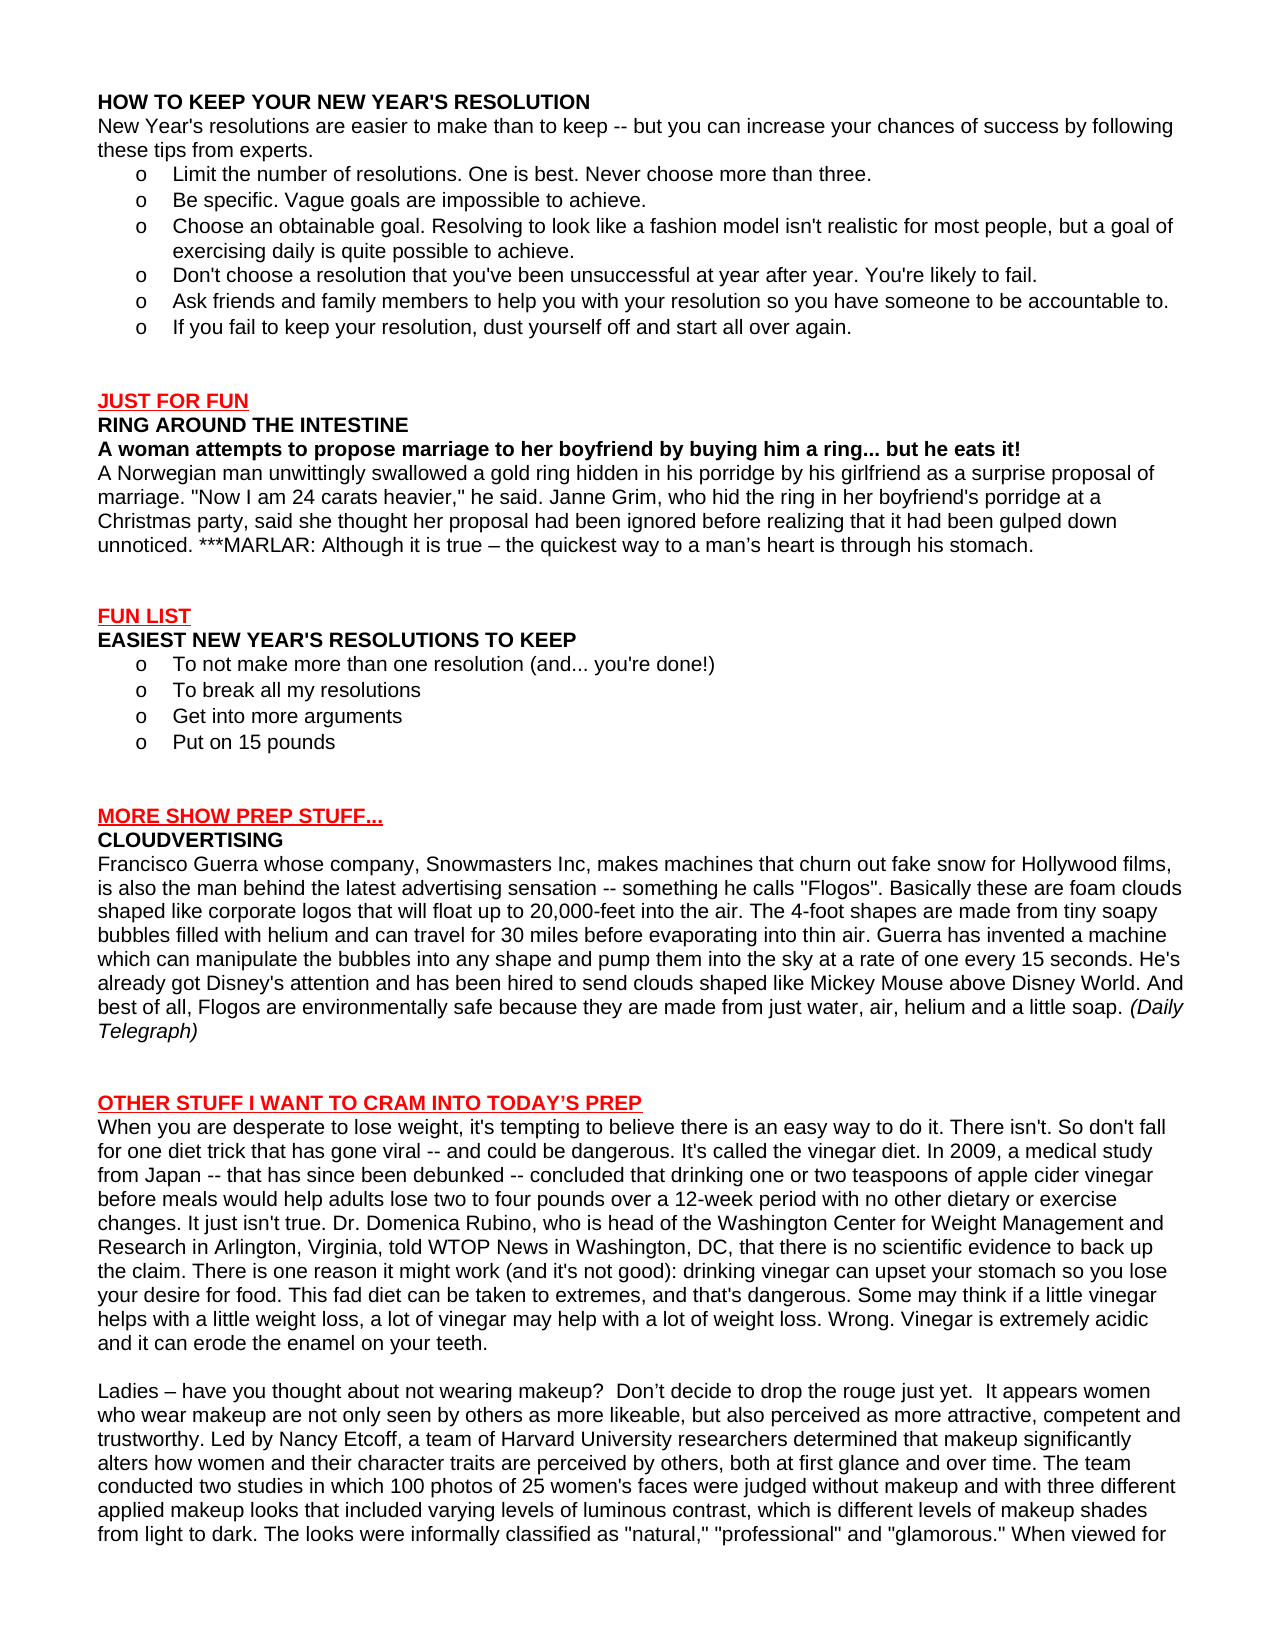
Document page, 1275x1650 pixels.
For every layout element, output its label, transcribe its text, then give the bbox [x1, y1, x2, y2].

list To not make more than one resolution (and... you're done!) [135, 652, 1185, 678]
list Choose an obtainable goal. Resolving to look like a fashion model isn't realistic for most people, but a goal of exercising daily is quite possible to achieve. [135, 213, 1185, 263]
text A Norwegian man unwittingly swallowed a gold ring hidden in his porridge by his girlfriend as a surprise proposal of marriage. "Now I am 24 carats heavier," he said. Janne Grim, who hid the ring in her boyfriend's porridge at a Christmas party, said she thought her proposal had been ignored before realizing that it had been gulped down unnoticed. ***MARLAR: Although it is true – the quickest way to a man’s heart is through his stomach. [97, 461, 1185, 556]
text MORE SHOW PREP STUFF... [97, 803, 1185, 827]
list Don't choose a resolution that you've been unsuccessful at year after year. You're likely to fail. [135, 263, 1185, 289]
list If you fail to keep your resolution, dust yourself off and start all over again. [135, 315, 1185, 341]
text When you are desperate to lose weight, it's tempting to believe there is an easy way to do it. There isn't. So don't fall for one diet trick that has gone viral -- and could be dangerous. It's called the vinegar diet. In 2009, a medical study from Japan -- that has since been debunked -- concluded that drinking one or two teaspoons of apple cider vinegar before meals would help adults lose two to four pounds over a 12-week period with no other dietary or exercise changes. It just isn't true. Dr. Domenica Rubino, who is head of the Washington Center for Weight Management and Research in Arlington, Virginia, told WTOP News in Washington, DC, that there is no scientific evidence to back up the claim. There is one reason it might work (and it's not good): drinking vinegar can upset your stomach so you lose your desire for food. This fad diet can be taken to extremes, and that's dangerous. Some may think if a little vinegar helps with a little weight loss, a lot of vinegar may help with a lot of weight loss. Wrong. Vinegar is extremely acidic and it can erode the enamel on your teeth. [97, 1115, 1185, 1354]
text JUST FOR FUN [97, 389, 1185, 413]
text HOW TO KEEP YOUR NEW YEAR'S RESOLUTION [97, 90, 1185, 114]
text A woman attempts to propose marriage to her boyfriend by buying him a ring... but he eats it! [97, 437, 1185, 461]
text New Year's resolutions are easier to make than to keep -- but you can increase your chances of success by following these tips from experts. [97, 114, 1185, 162]
list To break all my resolutions [135, 678, 1185, 704]
text Ladies – have you thought about not wearing makeup? Don’t decide to drop the rouge just yet. It appears women who wear makeup are not only seen by others as more likeable, but also perceived as more attractive, competent and trustworthy. Led by Nancy Etcoff, a team of Harvard University researchers determined that makeup significantly alters how women and their character traits are perceived by others, both at first glance and over time. The team conducted two studies in which 100 photos of 25 women's faces were judged without makeup and with three different applied makeup looks that included varying levels of luminous contrast, which is different levels of makeup shades from light to dark. The looks were informally classified as "natural," "professional" and "glamorous." When viewed for [97, 1378, 1185, 1546]
list Ask friends and family members to help you with your resolution so you have someone to be accountable to. [135, 289, 1185, 315]
list Be specific. Vague goals are impossible to achieve. [135, 188, 1185, 213]
list Put on 15 pounds [135, 730, 1185, 756]
text FUN LIST [97, 604, 1185, 628]
text EASIEST NEW YEAR'S RESOLUTIONS TO KEEP [97, 628, 1185, 652]
list Limit the number of resolutions. One is best. Never choose more than three. [135, 162, 1185, 188]
text RING AROUND THE INTESTINE [97, 413, 1185, 437]
text OTHER STUFF I WANT TO CRAM INTO TODAY’S PREP [97, 1091, 1185, 1115]
text Francisco Guerra whose company, Snowmasters Inc, makes machines that churn out fake snow for Hollywood films, is also the man behind the latest advertising sensation -- something he calls "Flogos". Basically these are foam clouds shaped like corporate logos that will float up to 20,000-feet into the air. The 4-foot shapes are made from tiny soapy bubbles filled with helium and can travel for 30 miles before evaporating into thin air. Guerra has invented a machine which can manipulate the bubbles into any shape and pump them into the sky at a rate of one every 15 seconds. He's already got Disney's attention and has been hired to send clouds shaped like Mickey Mouse above Disney World. And best of all, Flogos are environmentally safe because they are made from just water, air, helium and a little soap. (Daily Telegraph) [97, 851, 1185, 1043]
text CLOUDVERTISING [97, 827, 1185, 851]
list Get into more arguments [135, 704, 1185, 730]
